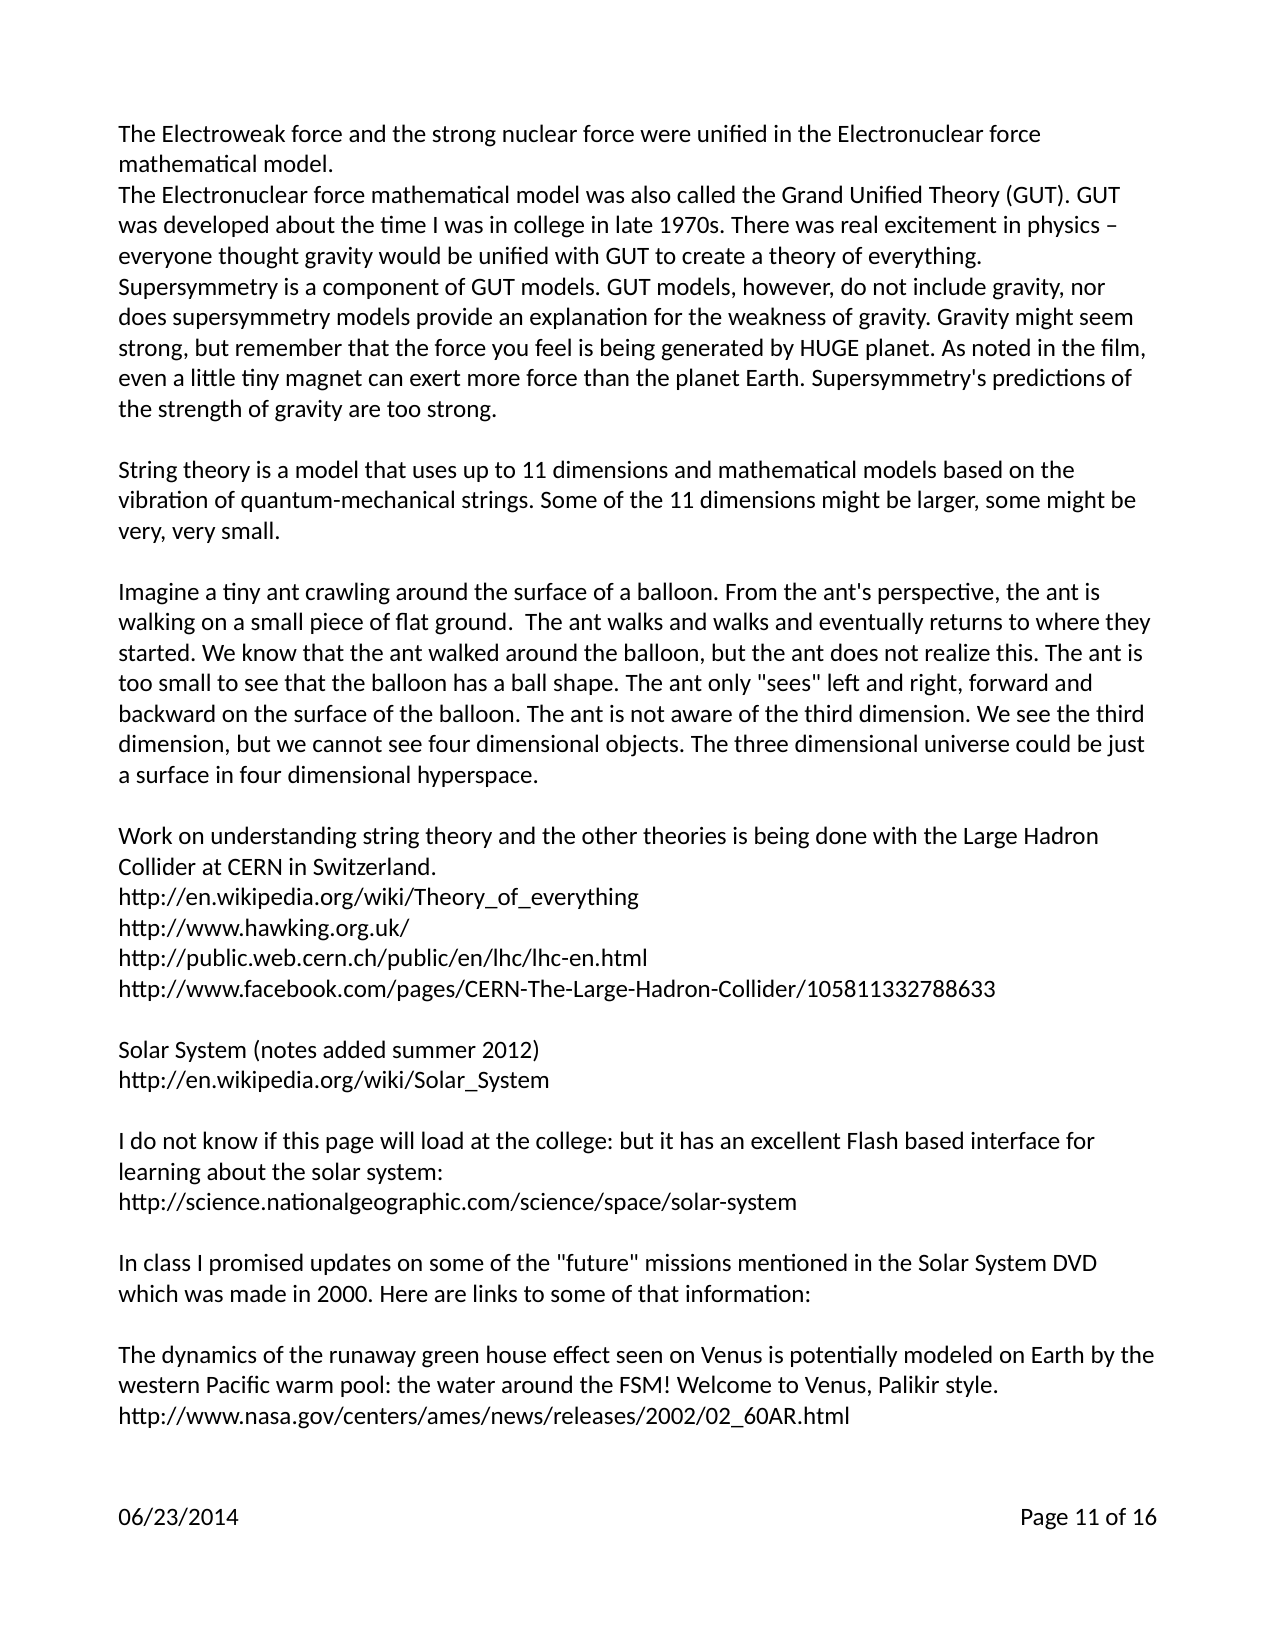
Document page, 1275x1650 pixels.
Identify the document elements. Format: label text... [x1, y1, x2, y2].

text Supersymmetry is a component of GUT models. GUT models, however, do not include gravity, nor does supersymmetry models provide an explanation for the weakness of gravity. Gravity might seem strong, but remember that the force you feel is being generated by HUGE planet. As noted in the film, even a little tiny magnet can exert more force than the planet Earth. Supersymmetry's predictions of the strength of gravity are too strong. [118, 271, 1157, 423]
text Work on understanding string theory and the other theories is being done with the Large Hadron Collider at CERN in Switzerland. [118, 820, 1157, 881]
text http://www.nasa.gov/centers/ames/news/releases/2002/02_60AR.html [118, 1400, 1157, 1431]
text http://www.hawking.org.uk/ [118, 912, 1157, 942]
text Solar System (notes added summer 2012) [118, 1034, 1157, 1064]
text The Electroweak force and the strong nuclear force were unified in the Electronuclear force mathematical model. [118, 118, 1157, 179]
text Imagine a tiny ant crawling around the surface of a balloon. From the ant's perspective, the ant is walking on a small piece of flat ground. The ant walks and walks and eventually returns to where they started. We know that the ant walked around the balloon, but the ant does not realize this. The ant is too small to see that the balloon has a ball shape. The ant only "sees" left and right, forward and backward on the surface of the balloon. The ant is not aware of the third dimension. We see the third dimension, but we cannot see four dimensional objects. The three dimensional universe could be just a surface in four dimensional hyperspace. [118, 576, 1157, 789]
text http://en.wikipedia.org/wiki/Solar_System [118, 1064, 1157, 1095]
text String theory is a model that uses up to 11 dimensions and mathematical models based on the vibration of quantum-mechanical strings. Some of the 11 dimensions might be larger, some might be very, very small. [118, 454, 1157, 545]
text I do not know if this page will load at the college: but it has an excellent Flash based interface for learning about the solar system: [118, 1125, 1157, 1186]
text http://en.wikipedia.org/wiki/Theory_of_everything [118, 881, 1157, 912]
text In class I promised updates on some of the "future" missions mentioned in the Solar System DVD which was made in 2000. Here are links to some of that information: [118, 1247, 1157, 1308]
text http://public.web.cern.ch/public/en/lhc/lhc-en.html [118, 942, 1157, 973]
text http://www.facebook.com/pages/CERN-The-Large-Hadron-Collider/105811332788633 [118, 973, 1157, 1003]
text The Electronuclear force mathematical model was also called the Grand Unified Theory (GUT). GUT was developed about the time I was in college in late 1970s. There was real excitement in physics – everyone thought gravity would be unified with GUT to create a theory of everything. [118, 179, 1157, 271]
text http://science.nationalgeographic.com/science/space/solar-system [118, 1186, 1157, 1217]
text The dynamics of the runaway green house effect seen on Venus is potentially modeled on Earth by the western Pacific warm pool: the water around the FSM! Welcome to Venus, Palikir style. [118, 1339, 1157, 1400]
